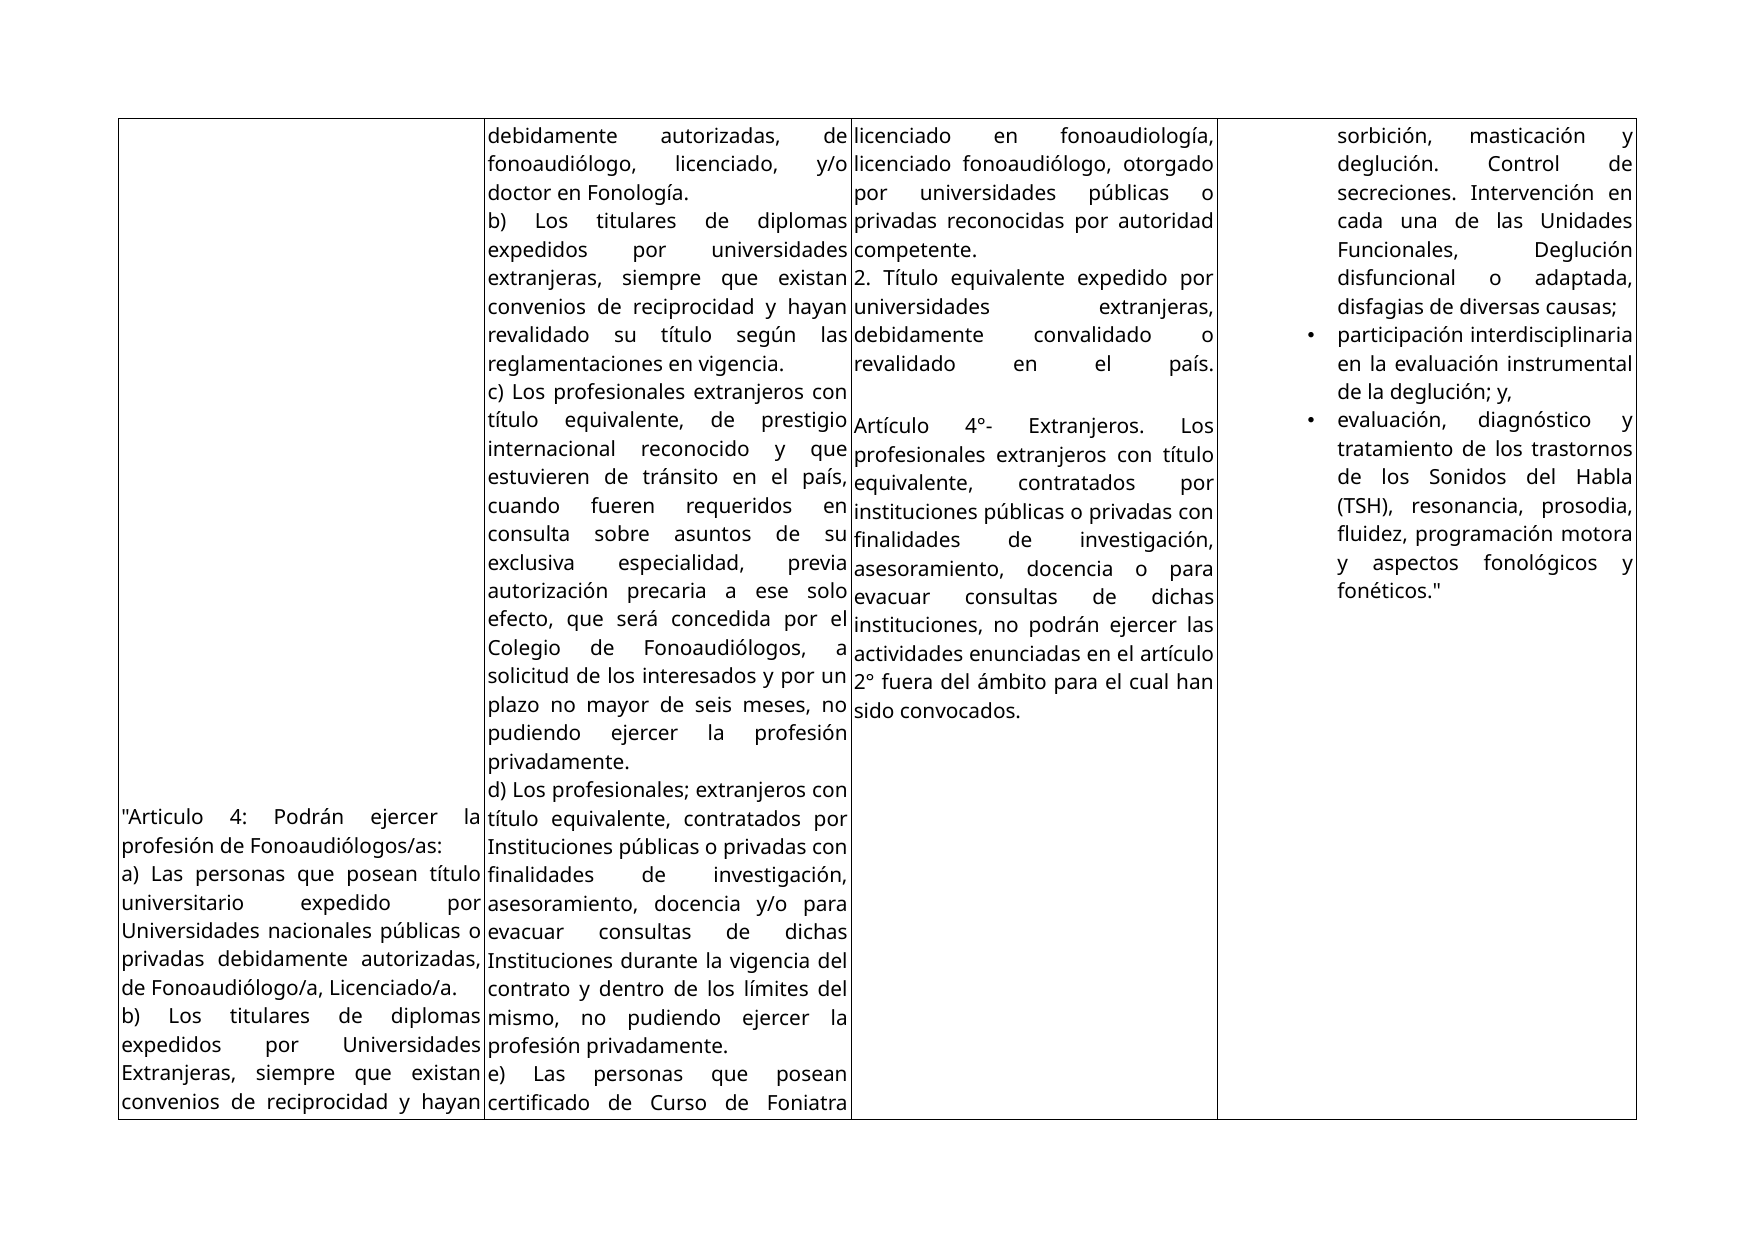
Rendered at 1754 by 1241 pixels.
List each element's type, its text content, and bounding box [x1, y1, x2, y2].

table_cell debidamente autorizadas, de fonoaudiólogo, licenciado, y/o doctor en Fonología. b) Los titulares de diplomas expedidos por universidades extranjeras, siempre que existan convenios de reciprocidad y hayan revalidado su título según las reglamentaciones en vigencia. c) Los profesionales extranjeros con título equivalente, de prestigio internacional reconocido y que estuvieren de tránsito en el país, cuando fueren requeridos en consulta sobre asuntos de su exclusiva especialidad, previa autorización precaria a ese solo efecto, que será concedida por el Colegio de Fonoaudiólogos, a solicitud de los interesados y por un plazo no mayor de seis meses, no pudiendo ejercer la profesión privadamente. d) Los profesionales; extranjeros con título equivalente, contratados por Instituciones públicas o privadas con finalidades de investigación, asesoramiento, docencia y/o para evacuar consultas de dichas Instituciones durante la vigencia del contrato y dentro de los límites del mismo, no pudiendo ejercer la profesión privadamente. e) Las personas que posean certificado de Curso de Foniatra [485, 119, 851, 1119]
table_cell licenciado en fonoaudiología, licenciado fonoaudiólogo, otorgado por universidades públicas o privadas reconocidas por autoridad competente. 2. Título equivalente expedido por universidades extranjeras, debidamente convalidado o revalidado en el país. Artículo 4°- Extranjeros. Los profesionales extranjeros con título equivalente, contratados por instituciones públicas o privadas con finalidades de investigación, asesoramiento, docencia o para evacuar consultas de dichas instituciones, no podrán ejercer las actividades enunciadas en el artículo 2° fuera del ámbito para el cual han sido convocados. [852, 119, 1217, 1119]
